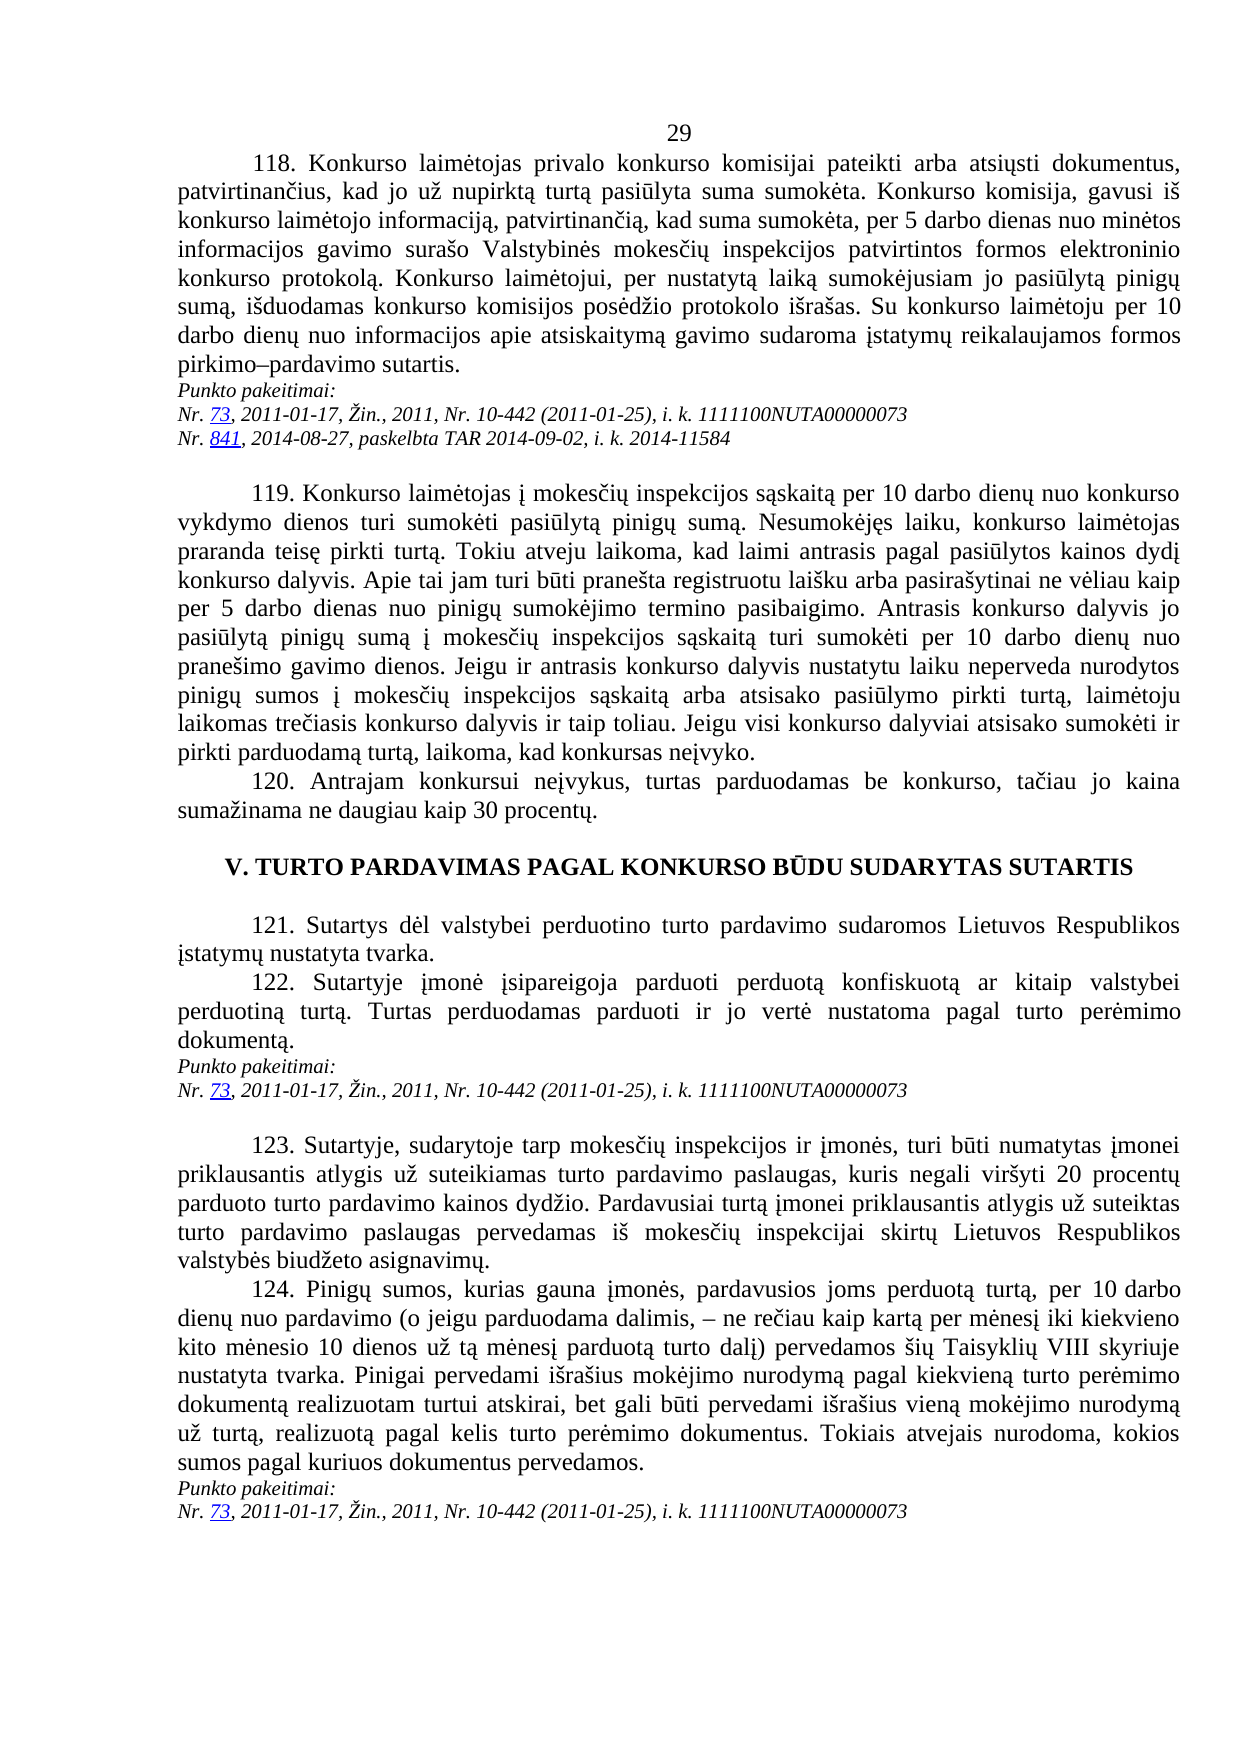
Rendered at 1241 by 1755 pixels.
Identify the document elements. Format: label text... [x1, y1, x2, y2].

text Nr. 841, 2014-08-27, paskelbta TAR 2014-09-02, i. k. 2014-11584 [177, 426, 1181, 450]
text Punkto pakeitimai: [177, 1053, 1181, 1078]
text 124. Pinigų sumos, kurias gauna įmonės, pardavusios joms perduotą turtą, per 10 darbo dienų nuo pardavimo (o jeigu parduodama dalimis, – ne rečiau kaip kartą per mėnesį iki kiekvieno kito mėnesio 10 dienos už tą mėnesį parduotą turto dalį) pervedamos šių Taisyklių VIII skyriuje nustatyta tvarka. Pinigai pervedami išrašius mokėjimo nurodymą pagal kiekvieną turto perėmimo dokumentą realizuotam turtui atskirai, bet gali būti pervedami išrašius vieną mokėjimo nurodymą už turtą, realizuotą pagal kelis turto perėmimo dokumentus. Tokiais atvejais nurodoma, kokios sumos pagal kuriuos dokumentus pervedamos. [177, 1274, 1181, 1475]
text Nr. 73, 2011-01-17, Žin., 2011, Nr. 10-442 (2011-01-25), i. k. 1111100NUTA00000073 [177, 1078, 1181, 1102]
text Nr. 73, 2011-01-17, Žin., 2011, Nr. 10-442 (2011-01-25), i. k. 1111100NUTA00000073 [177, 1499, 1181, 1523]
text V. TURTO PARDAVIMAS PAGAL KONKURSO BŪDU SUDARYTAS SUTARTIS [177, 852, 1181, 881]
text Punkto pakeitimai: [177, 1475, 1181, 1499]
text 120. Antrajam konkursui neįvykus, turtas parduodamas be konkurso, tačiau jo kaina sumažinama ne daugiau kaip 30 procentų. [177, 766, 1181, 823]
text 123. Sutartyje, sudarytoje tarp mokesčių inspekcijos ir įmonės, turi būti numatytas įmonei priklausantis atlygis už suteikiamas turto pardavimo paslaugas, kuris negali viršyti 20 procentų parduoto turto pardavimo kainos dydžio. Pardavusiai turtą įmonei priklausantis atlygis už suteiktas turto pardavimo paslaugas pervedamas iš mokesčių inspekcijai skirtų Lietuvos Respublikos valstybės biudžeto asignavimų. [177, 1130, 1181, 1274]
text Nr. 73, 2011-01-17, Žin., 2011, Nr. 10-442 (2011-01-25), i. k. 1111100NUTA00000073 [177, 402, 1181, 426]
text 118. Konkurso laimėtojas privalo konkurso komisijai pateikti arba atsiųsti dokumentus, patvirtinančius, kad jo už nupirktą turtą pasiūlyta suma sumokėta. Konkurso komisija, gavusi iš konkurso laimėtojo informaciją, patvirtinančią, kad suma sumokėta, per 5 darbo dienas nuo minėtos informacijos gavimo surašo Valstybinės mokesčių inspekcijos patvirtintos formos elektroninio konkurso protokolą. Konkurso laimėtojui, per nustatytą laiką sumokėjusiam jo pasiūlytą pinigų sumą, išduodamas konkurso komisijos posėdžio protokolo išrašas. Su konkurso laimėtoju per 10 darbo dienų nuo informacijos apie atsiskaitymą gavimo sudaroma įstatymų reikalaujamos formos pirkimo–pardavimo sutartis. [177, 148, 1181, 378]
text 121. Sutartys dėl valstybei perduotino turto pardavimo sudaromos Lietuvos Respublikos įstatymų nustatyta tvarka. [177, 910, 1181, 967]
text Punkto pakeitimai: [177, 378, 1181, 402]
text 122. Sutartyje įmonė įsipareigoja parduoti perduotą konfiskuotą ar kitaip valstybei perduotiną turtą. Turtas perduodamas parduoti ir jo vertė nustatoma pagal turto perėmimo dokumentą. [177, 967, 1181, 1053]
text 119. Konkurso laimėtojas į mokesčių inspekcijos sąskaitą per 10 darbo dienų nuo konkurso vykdymo dienos turi sumokėti pasiūlytą pinigų sumą. Nesumokėjęs laiku, konkurso laimėtojas praranda teisę pirkti turtą. Tokiu atveju laikoma, kad laimi antrasis pagal pasiūlytos kainos dydį konkurso dalyvis. Apie tai jam turi būti pranešta registruotu laišku arba pasirašytinai ne vėliau kaip per 5 darbo dienas nuo pinigų sumokėjimo termino pasibaigimo. Antrasis konkurso dalyvis jo pasiūlytą pinigų sumą į mokesčių inspekcijos sąskaitą turi sumokėti per 10 darbo dienų nuo pranešimo gavimo dienos. Jeigu ir antrasis konkurso dalyvis nustatytu laiku neperveda nurodytos pinigų sumos į mokesčių inspekcijos sąskaitą arba atsisako pasiūlymo pirkti turtą, laimėtoju laikomas trečiasis konkurso dalyvis ir taip toliau. Jeigu visi konkurso dalyviai atsisako sumokėti ir pirkti parduodamą turtą, laikoma, kad konkursas neįvyko. [177, 478, 1181, 766]
